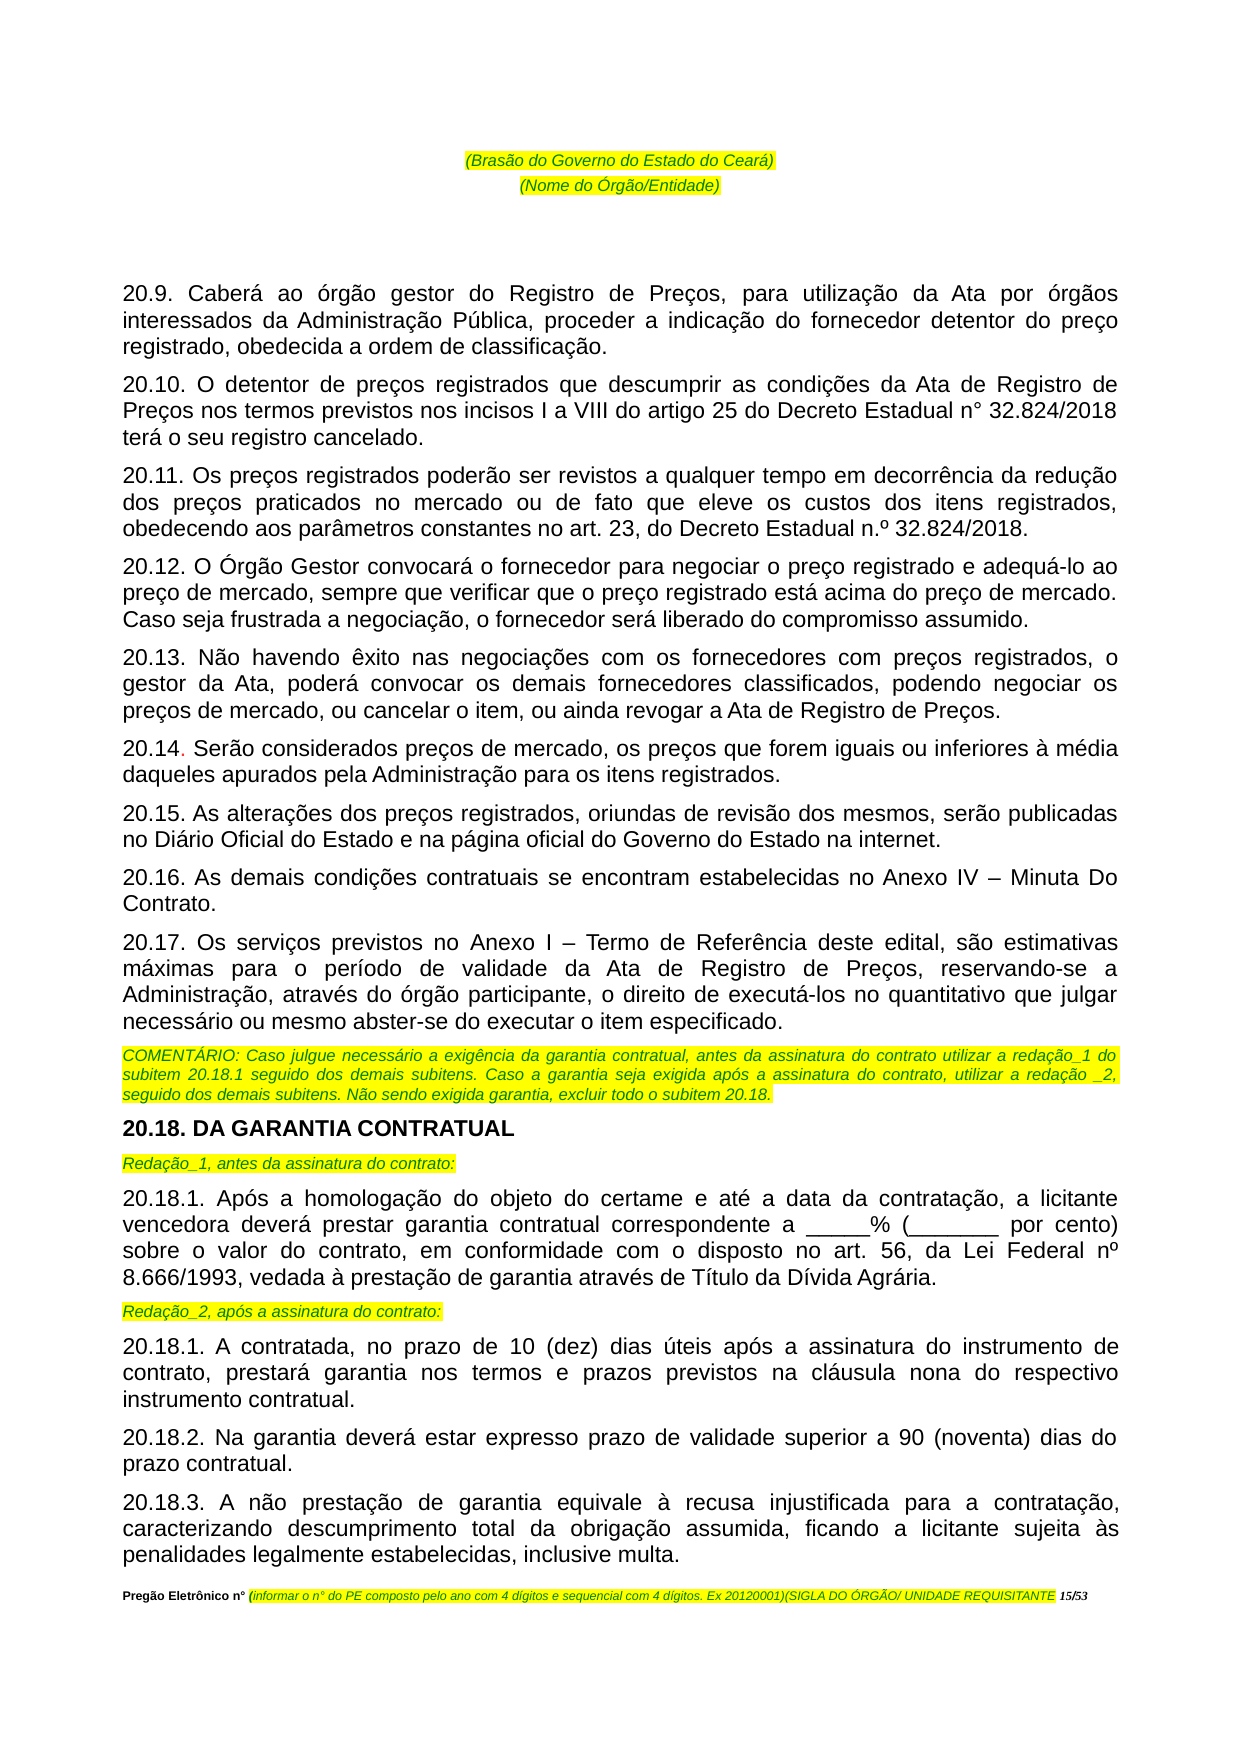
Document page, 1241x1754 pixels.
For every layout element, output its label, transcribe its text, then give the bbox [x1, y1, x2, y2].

text 20.18.3. A não prestação de garantia equivale à recusa injustificada para a contratação, caracterizando descumprimento total da obrigação assumida, ficando a licitante sujeita às penalidades legalmente estabelecidas, inclusive multa. [122, 1488, 1120, 1567]
text COMENTÁRIO: Caso julgue necessário a exigência da garantia contratual, antes da assinatura do contrato utilizar a redação_1 do subitem 20.18.1 seguido dos demais subitens. Caso a garantia seja exigida após a assinatura do contrato, utilizar a redação _2, seguido dos demais subitens. Não sendo exigida garantia, excluir todo o subitem 20.18. [122, 1046, 1120, 1103]
text Redação_1, antes da assinatura do contrato: [122, 1153, 1120, 1173]
text 20.10. O detentor de preços registrados que descumprir as condições da Ata de Registro de Preços nos termos previstos nos incisos I a VIII do artigo 25 do Decreto Estadual n° 32.824/2018 terá o seu registro cancelado. [122, 371, 1118, 450]
text 20.13. Não havendo êxito nas negociações com os fornecedores com preços registrados, o gestor da Ata, poderá convocar os demais fornecedores classificados, podendo negociar os preços de mercado, ou cancelar o item, ou ainda revogar a Ata de Registro de Preços. [122, 644, 1118, 723]
text 20.18.1. Após a homologação do objeto do certame e até a data da contratação, a licitante vencedora deverá prestar garantia contratual correspondente a _____% (_______ por cento) sobre o valor do contrato, em conformidade com o disposto no art. 56, da Lei Federal nº 8.666/1993, vedada à prestação de garantia através de Título da Dívida Agrária. [122, 1184, 1118, 1290]
text 20.11. Os preços registrados poderão ser revistos a qualquer tempo em decorrência da redução dos preços praticados no mercado ou de fato que eleve os custos dos itens registrados, obedecendo aos parâmetros constantes no art. 23, do Decreto Estadual n.º 32.824/2018. [122, 462, 1118, 541]
text 20.15. As alterações dos preços registrados, oriundas de revisão dos mesmos, serão publicadas no Diário Oficial do Estado e na página oficial do Governo do Estado na internet. [122, 799, 1118, 852]
text 20.12. O Órgão Gestor convocará o fornecedor para negociar o preço registrado e adequá-lo ao preço de mercado, sempre que verificar que o preço registrado está acima do preço de mercado. Caso seja frustrada a negociação, o fornecedor será liberado do compromisso assumido. [122, 553, 1118, 632]
text 20.18.2. Na garantia deverá estar expresso prazo de validade superior a 90 (noventa) dias do prazo contratual. [122, 1424, 1118, 1477]
text 20.17. Os serviços previstos no Anexo I – Termo de Referência deste edital, são estimativas máximas para o período de validade da Ata de Registro de Preços, reservando-se a Administração, através do órgão participante, o direito de executá-los no quantitativo que julgar necessário ou mesmo abster-se do executar o item especificado. [122, 929, 1118, 1034]
text Redação_2, após a assinatura do contrato: [122, 1302, 1120, 1321]
text 20.18.1. A contratada, no prazo de 10 (dez) dias úteis após a assinatura do instrumento de contrato, prestará garantia nos termos e prazos previstos na cláusula nona do respectivo instrumento contratual. [122, 1333, 1120, 1412]
text 20.16. As demais condições contratuais se encontram estabelecidas no Anexo IV – Minuta Do Contrato. [122, 864, 1118, 917]
text 20.14. Serão considerados preços de mercado, os preços que forem iguais ou inferiores à média daqueles apurados pela Administração para os itens registrados. [122, 735, 1118, 788]
text 20.9. Caberá ao órgão gestor do Registro de Preços, para utilização da Ata por órgãos interessados da Administração Pública, proceder a indicação do fornecedor detentor do preço registrado, obedecida a ordem de classificação. [122, 280, 1118, 359]
text 20.18. DA GARANTIA CONTRATUAL [122, 1115, 1118, 1142]
